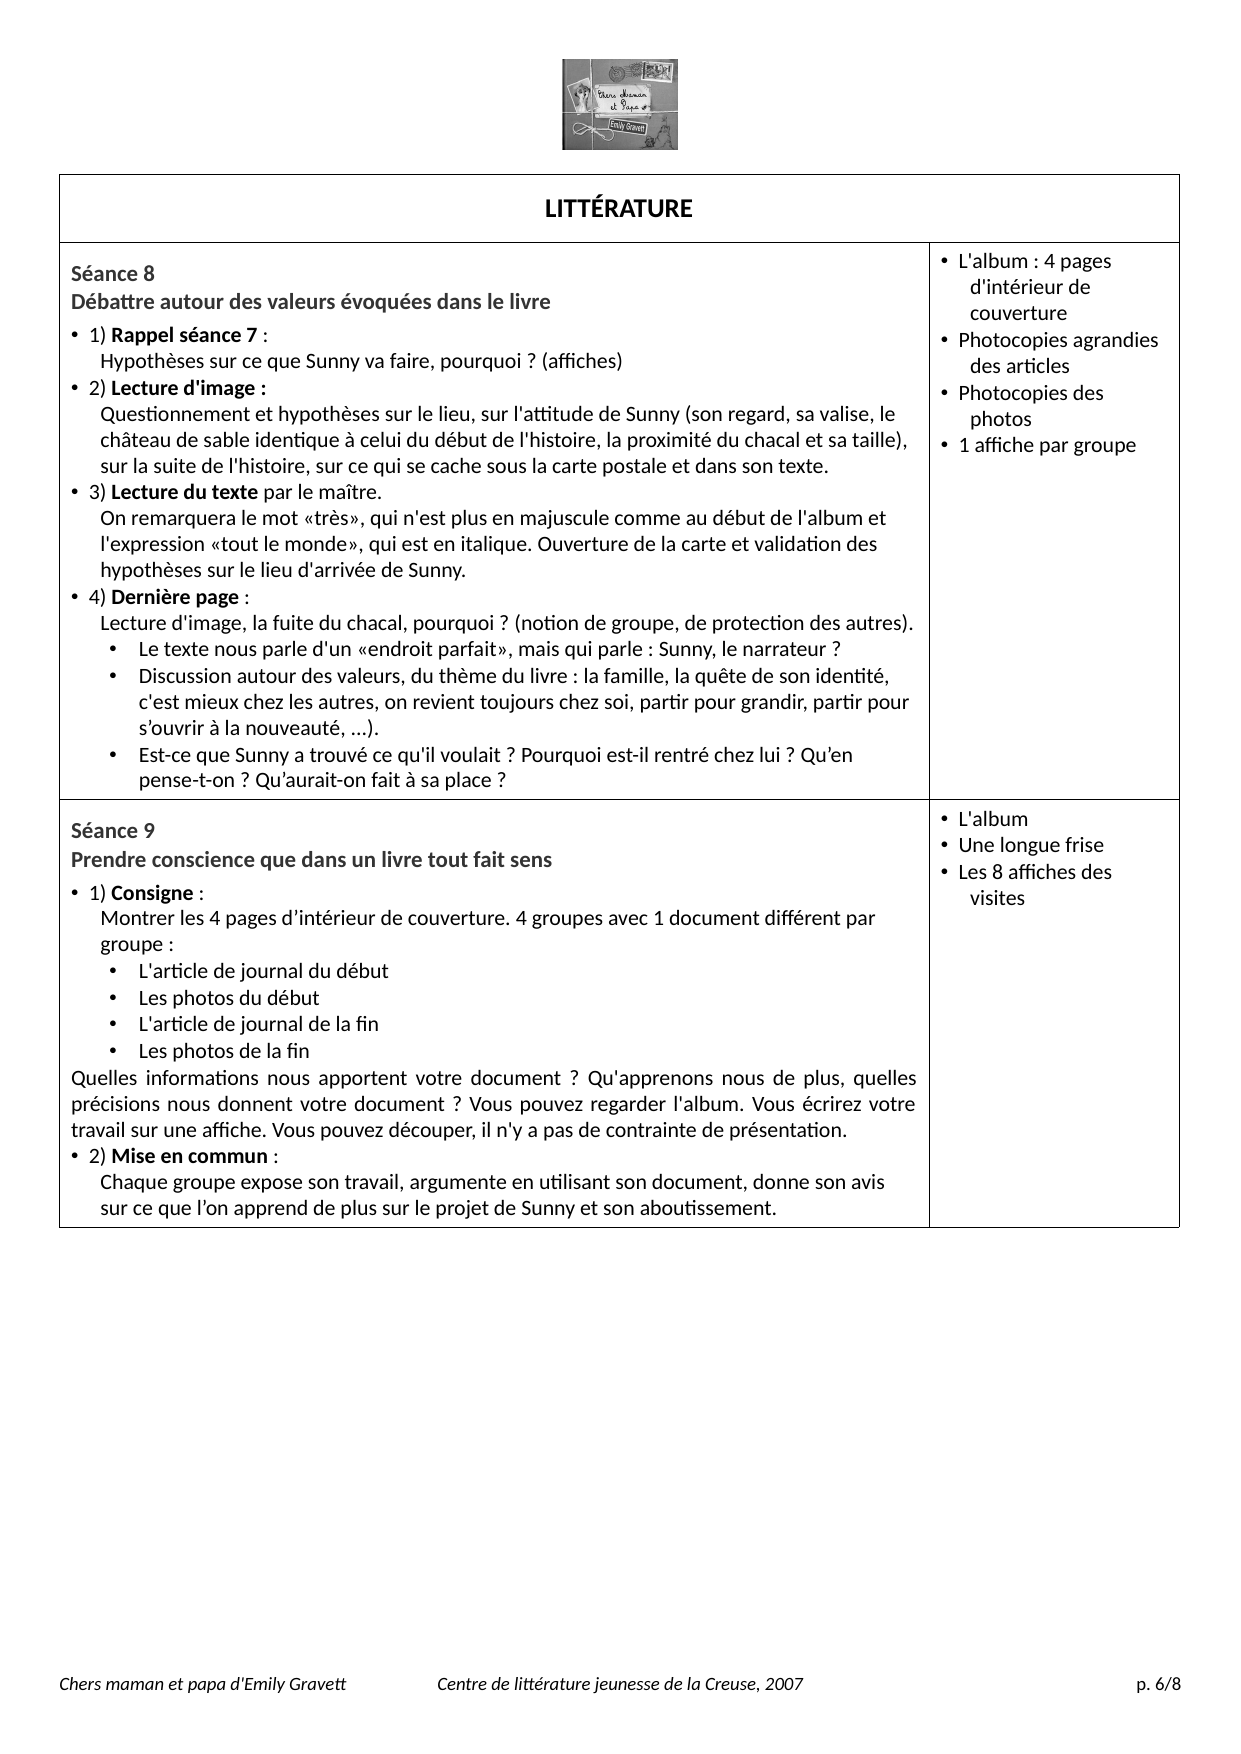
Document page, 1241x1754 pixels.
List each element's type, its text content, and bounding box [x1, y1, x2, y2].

table_cell Séance 9 Prendre conscience que dans un livre tout fait sens 1) Consigne : Montrer les 4 pages d’intérieur de couverture. 4 groupes avec 1 document différent par groupe : L'article de journal du début Les photos du début L'article de journal de la fin Les photos de la fin Quelles informations nous apportent votre document ? Qu'apprenons nous de plus, quelles précisions nous donnent votre document ? Vous pouvez regarder l'album. Vous écrirez votre travail sur une affiche. Vous pouvez découper, il n'y a pas de contrainte de présentation. 2) Mise en commun : Chaque groupe expose son travail, argumente en utilisant son document, donne son avis sur ce que l’on apprend de plus sur le projet de Sunny et son aboutissement. [60, 800, 929, 1227]
table_header Littérature [60, 175, 1179, 242]
table_cell L'album Une longue frise Les 8 affiches des visites [930, 800, 1179, 1227]
table_cell Séance 8 Débattre autour des valeurs évoquées dans le livre 1) Rappel séance 7 : Hypothèses sur ce que Sunny va faire, pourquoi ? (affiches) 2) Lecture d'image : Questionnement et hypothèses sur le lieu, sur l'attitude de Sunny (son regard, sa valise, le château de sable identique à celui du début de l'histoire, la proximité du chacal et sa taille), sur la suite de l'histoire, sur ce qui se cache sous la carte postale et dans son texte. 3) Lecture du texte par le maître. On remarquera le mot «très», qui n'est plus en majuscule comme au début de l'album et l'expression «tout le monde», qui est en italique. Ouverture de la carte et validation des hypothèses sur le lieu d'arrivée de Sunny. 4) Dernière page : Lecture d'image, la fuite du chacal, pourquoi ? (notion de groupe, de protection des autres). Le texte nous parle d'un «endroit parfait», mais qui parle : Sunny, le narrateur ? Discussion autour des valeurs, du thème du livre : la famille, la quête de son identité, c'est mieux chez les autres, on revient toujours chez soi, partir pour grandir, partir pour s’ouvrir à la nouveauté, ...). Est-ce que Sunny a trouvé ce qu'il voulait ? Pourquoi est-il rentré chez lui ? Qu’en pense-t-on ? Qu’aurait-on fait à sa place ? [60, 243, 929, 799]
table_cell L'album : 4 pages d'intérieur de couverture Photocopies agrandies des articles Photocopies des photos 1 affiche par groupe [930, 243, 1179, 799]
